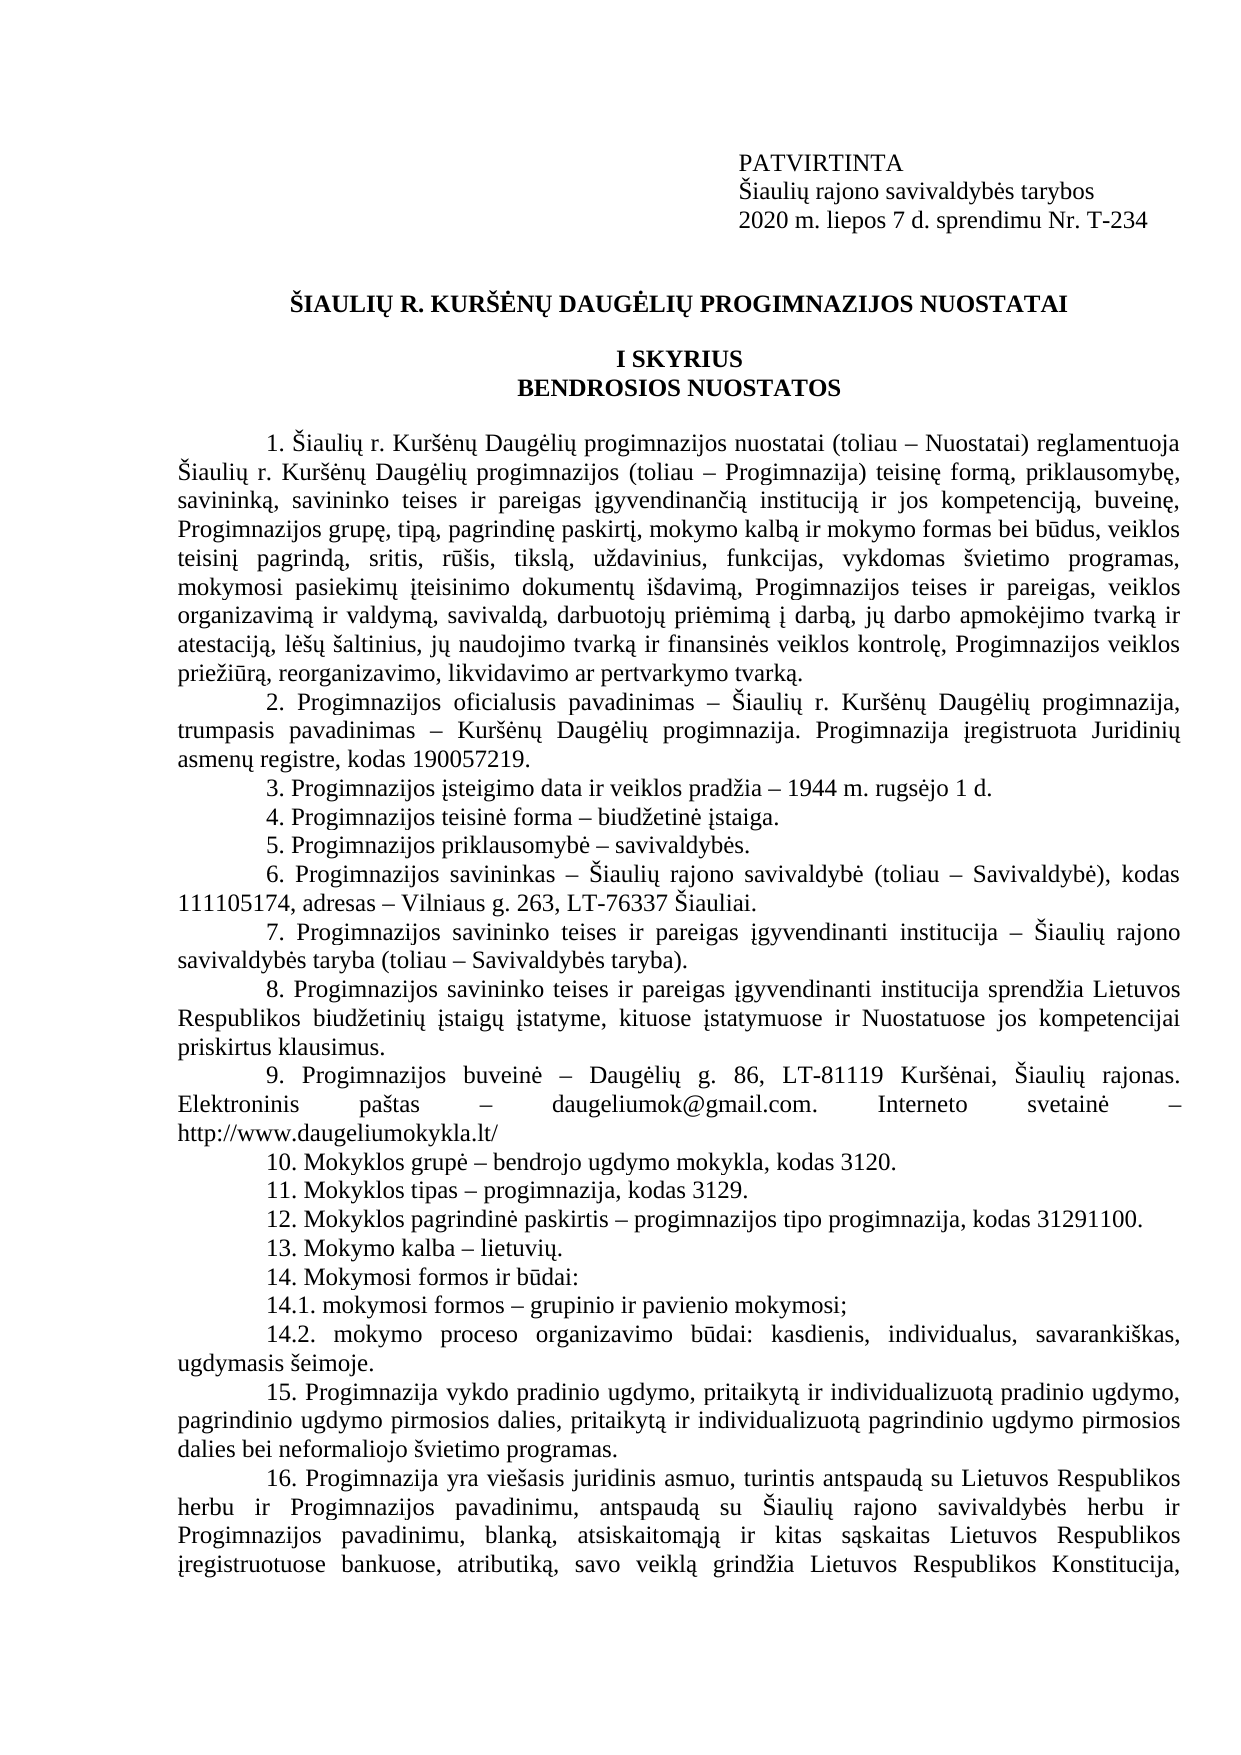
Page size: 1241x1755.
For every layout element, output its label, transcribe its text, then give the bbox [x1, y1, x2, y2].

text 15. Progimnazija vykdo pradinio ugdymo, pritaikytą ir individualizuotą pradinio ugdymo, pagrindinio ugdymo pirmosios dalies, pritaikytą ir individualizuotą pagrindinio ugdymo pirmosios dalies bei neformaliojo švietimo programas. [177, 1377, 1181, 1463]
text 16. Progimnazija yra viešasis juridinis asmuo, turintis antspaudą su Lietuvos Respublikos herbu ir Progimnazijos pavadinimu, antspaudą su Šiaulių rajono savivaldybės herbu ir Progimnazijos pavadinimu, blanką, atsiskaitomąją ir kitas sąskaitas Lietuvos Respublikos įregistruotuose bankuose, atributiką, savo veiklą grindžia Lietuvos Respublikos Konstitucija, [177, 1463, 1181, 1578]
text 10. Mokyklos grupė – bendrojo ugdymo mokykla, kodas 3120. [177, 1147, 1181, 1175]
text 3. Progimnazijos įsteigimo data ir veiklos pradžia – 1944 m. rugsėjo 1 d. [177, 773, 1181, 802]
text 6. Progimnazijos savininkas – Šiaulių rajono savivaldybė (toliau – Savivaldybė), kodas 111105174, adresas – Vilniaus g. 263, LT-76337 Šiauliai. [177, 859, 1181, 917]
text 7. Progimnazijos savininko teises ir pareigas įgyvendinanti institucija – Šiaulių rajono savivaldybės taryba (toliau – Savivaldybės taryba). [177, 917, 1181, 974]
text I SKYRIUS [177, 344, 1181, 373]
text 13. Mokymo kalba – lietuvių. [177, 1233, 1181, 1262]
text Šiaulių rajono savivaldybės tarybos [177, 176, 1181, 205]
text 2020 m. liepos 7 d. sprendimu Nr. T-234 [177, 205, 1181, 234]
text 4. Progimnazijos teisinė forma – biudžetinė įstaiga. [177, 802, 1181, 830]
text ŠIAULIŲ R. KURŠĖNŲ DAUGĖLIŲ PROGIMNAZIJOS NUOSTATAI [177, 289, 1181, 318]
text 11. Mokyklos tipas – progimnazija, kodas 3129. [177, 1175, 1181, 1204]
text BENDROSIOS NUOSTATOS [177, 373, 1181, 402]
text 5. Progimnazijos priklausomybė – savivaldybės. [177, 830, 1181, 859]
text 14.2. mokymo proceso organizavimo būdai: kasdienis, individualus, savarankiškas, ugdymasis šeimoje. [177, 1319, 1181, 1377]
text 14.1. mokymosi formos – grupinio ir pavienio mokymosi; [177, 1290, 1181, 1319]
text 8. Progimnazijos savininko teises ir pareigas įgyvendinanti institucija sprendžia Lietuvos Respublikos biudžetinių įstaigų įstatyme, kituose įstatymuose ir Nuostatuose jos kompetencijai priskirtus klausimus. [177, 974, 1181, 1060]
text 14. Mokymosi formos ir būdai: [177, 1262, 1181, 1290]
text 9. Progimnazijos buveinė – Daugėlių g. 86, LT-81119 Kuršėnai, Šiaulių rajonas. Elektroninis paštas – daugeliumok@gmail.com. Interneto svetainė – http://www.daugeliumokykla.lt/ [177, 1060, 1181, 1147]
text 12. Mokyklos pagrindinė paskirtis – progimnazijos tipo progimnazija, kodas 31291100. [177, 1204, 1181, 1233]
text PATVIRTINTA [177, 148, 1181, 176]
text 2. Progimnazijos oficialusis pavadinimas – Šiaulių r. Kuršėnų Daugėlių progimnazija, trumpasis pavadinimas – Kuršėnų Daugėlių progimnazija. Progimnazija įregistruota Juridinių asmenų registre, kodas 190057219. [177, 687, 1181, 773]
text 1. Šiaulių r. Kuršėnų Daugėlių progimnazijos nuostatai (toliau – Nuostatai) reglamentuoja Šiaulių r. Kuršėnų Daugėlių progimnazijos (toliau – Progimnazija) teisinę formą, priklausomybę, savininką, savininko teises ir pareigas įgyvendinančią instituciją ir jos kompetenciją, buveinę, Progimnazijos grupę, tipą, pagrindinę paskirtį, mokymo kalbą ir mokymo formas bei būdus, veiklos teisinį pagrindą, sritis, rūšis, tikslą, uždavinius, funkcijas, vykdomas švietimo programas, mokymosi pasiekimų įteisinimo dokumentų išdavimą, Progimnazijos teises ir pareigas, veiklos organizavimą ir valdymą, savivaldą, darbuotojų priėmimą į darbą, jų darbo apmokėjimo tvarką ir atestaciją, lėšų šaltinius, jų naudojimo tvarką ir finansinės veiklos kontrolę, Progimnazijos veiklos priežiūrą, reorganizavimo, likvidavimo ar pertvarkymo tvarką. [177, 428, 1181, 687]
